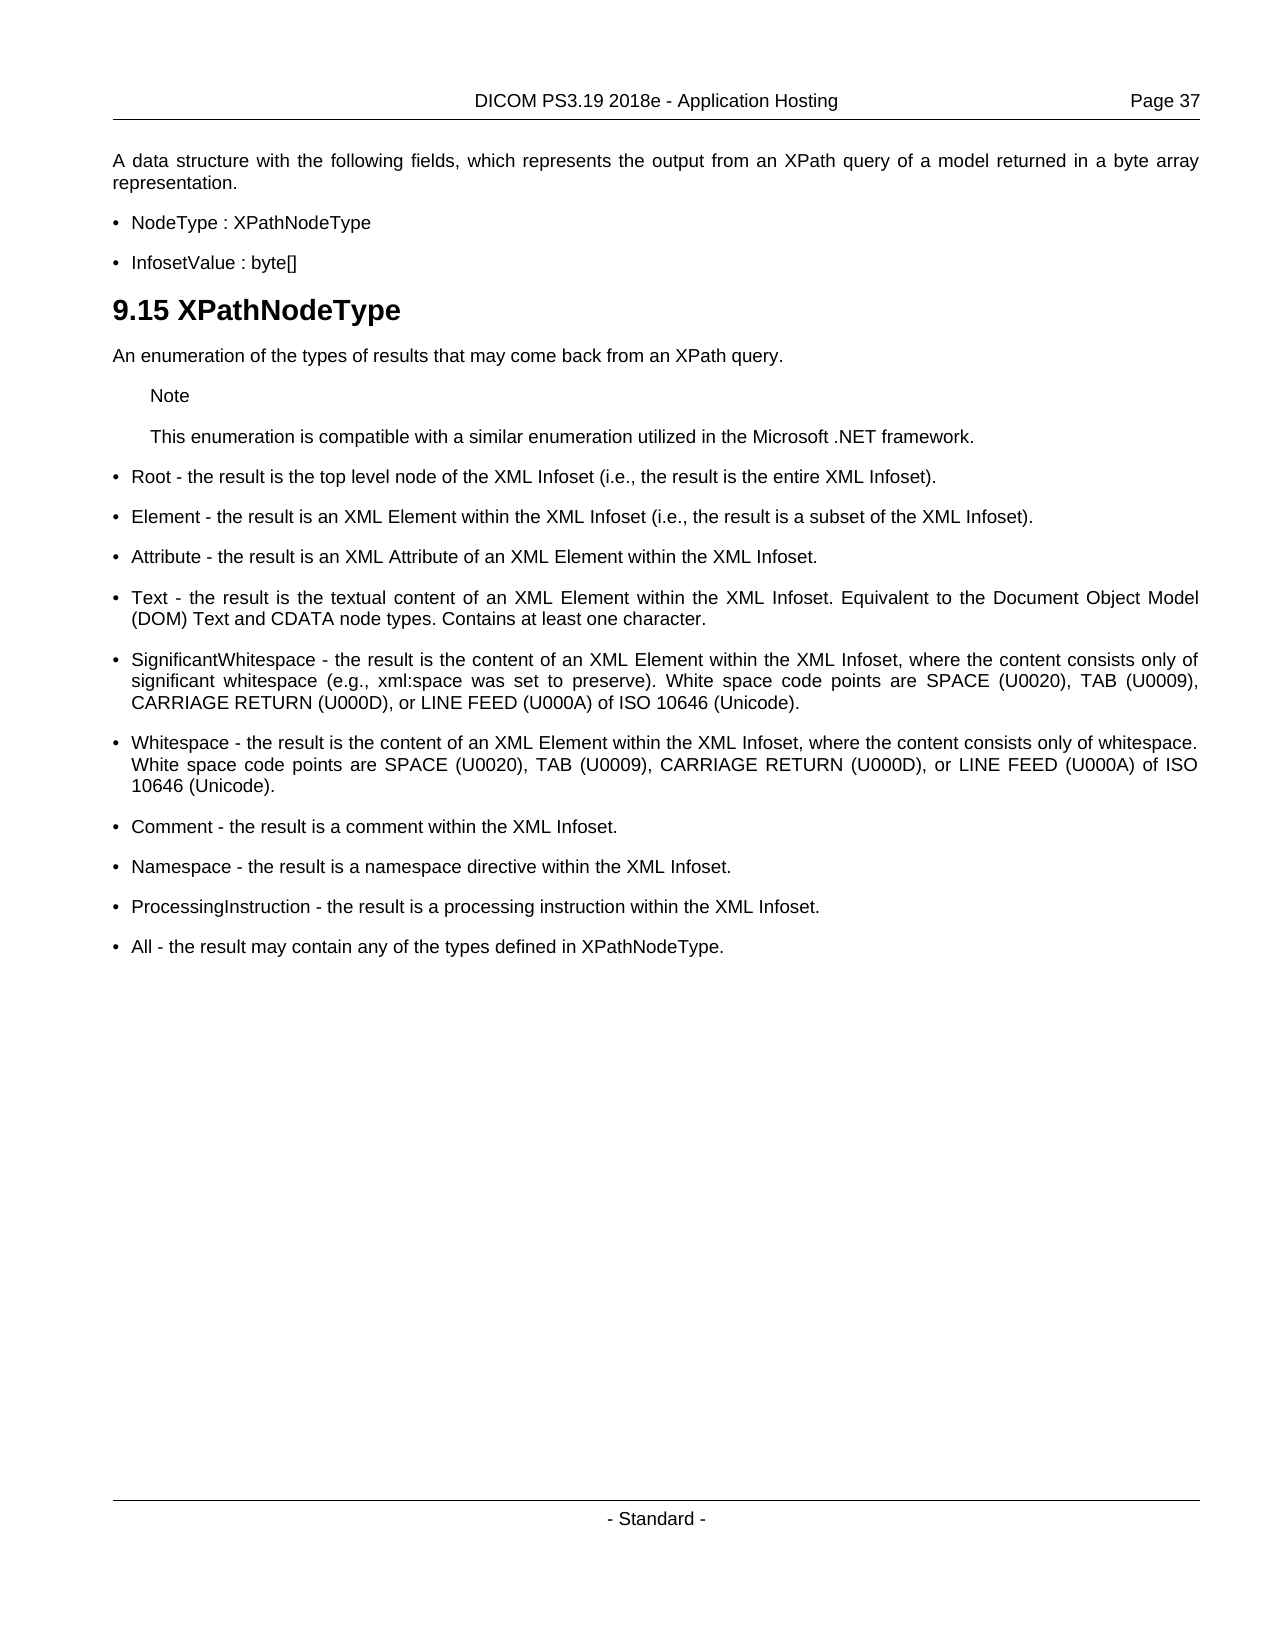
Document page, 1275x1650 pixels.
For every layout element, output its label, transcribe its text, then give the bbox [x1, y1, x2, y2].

list Comment - the result is a comment within the XML Infoset. [112, 815, 1200, 837]
list Whitespace - the result is the content of an XML Element within the XML Infoset, where the content consists only of whitespace. White space code points are SPACE (U0020), TAB (U0009), CARRIAGE RETURN (U000D), or LINE FEED (U000A) of ISO 10646 (Unicode). [112, 732, 1200, 797]
list All - the result may contain any of the types defined in XPathNodeType. [112, 936, 1200, 958]
list Namespace - the result is a namespace directive within the XML Infoset. [112, 856, 1200, 877]
list NodeType : XPathNodeType [112, 212, 1200, 233]
text Note [150, 385, 1162, 407]
text A data structure with the following fields, which represents the output from an XPath query of a model returned in a byte array representation. [112, 150, 1200, 193]
list Text - the result is the textual content of an XML Element within the XML Infoset. Equivalent to the Document Object Model (DOM) Text and CDATA node types. Contains at least one character. [112, 587, 1200, 630]
list InfosetValue : byte[] [112, 252, 1200, 274]
list ProcessingInstruction - the result is a processing instruction within the XML Infoset. [112, 896, 1200, 918]
list Attribute - the result is an XML Attribute of an XML Element within the XML Infoset. [112, 546, 1200, 568]
list Root - the result is the top level node of the XML Infoset (i.e., the result is the entire XML Infoset). [112, 466, 1200, 487]
list SignificantWhitespace - the result is the content of an XML Element within the XML Infoset, where the content consists only of significant whitespace (e.g., xml:space was set to preserve). White space code points are SPACE (U0020), TAB (U0009), CARRIAGE RETURN (U000D), or LINE FEED (U000A) of ISO 10646 (Unicode). [112, 648, 1200, 713]
list Element - the result is an XML Element within the XML Infoset (i.e., the result is a subset of the XML Infoset). [112, 506, 1200, 528]
text 9.15 XPathNodeType [112, 292, 1200, 326]
text An enumeration of the types of results that may come back from an XPath query. [112, 345, 1200, 366]
text This enumeration is compatible with a similar enumeration utilized in the Microsoft .NET framework. [150, 425, 1162, 447]
